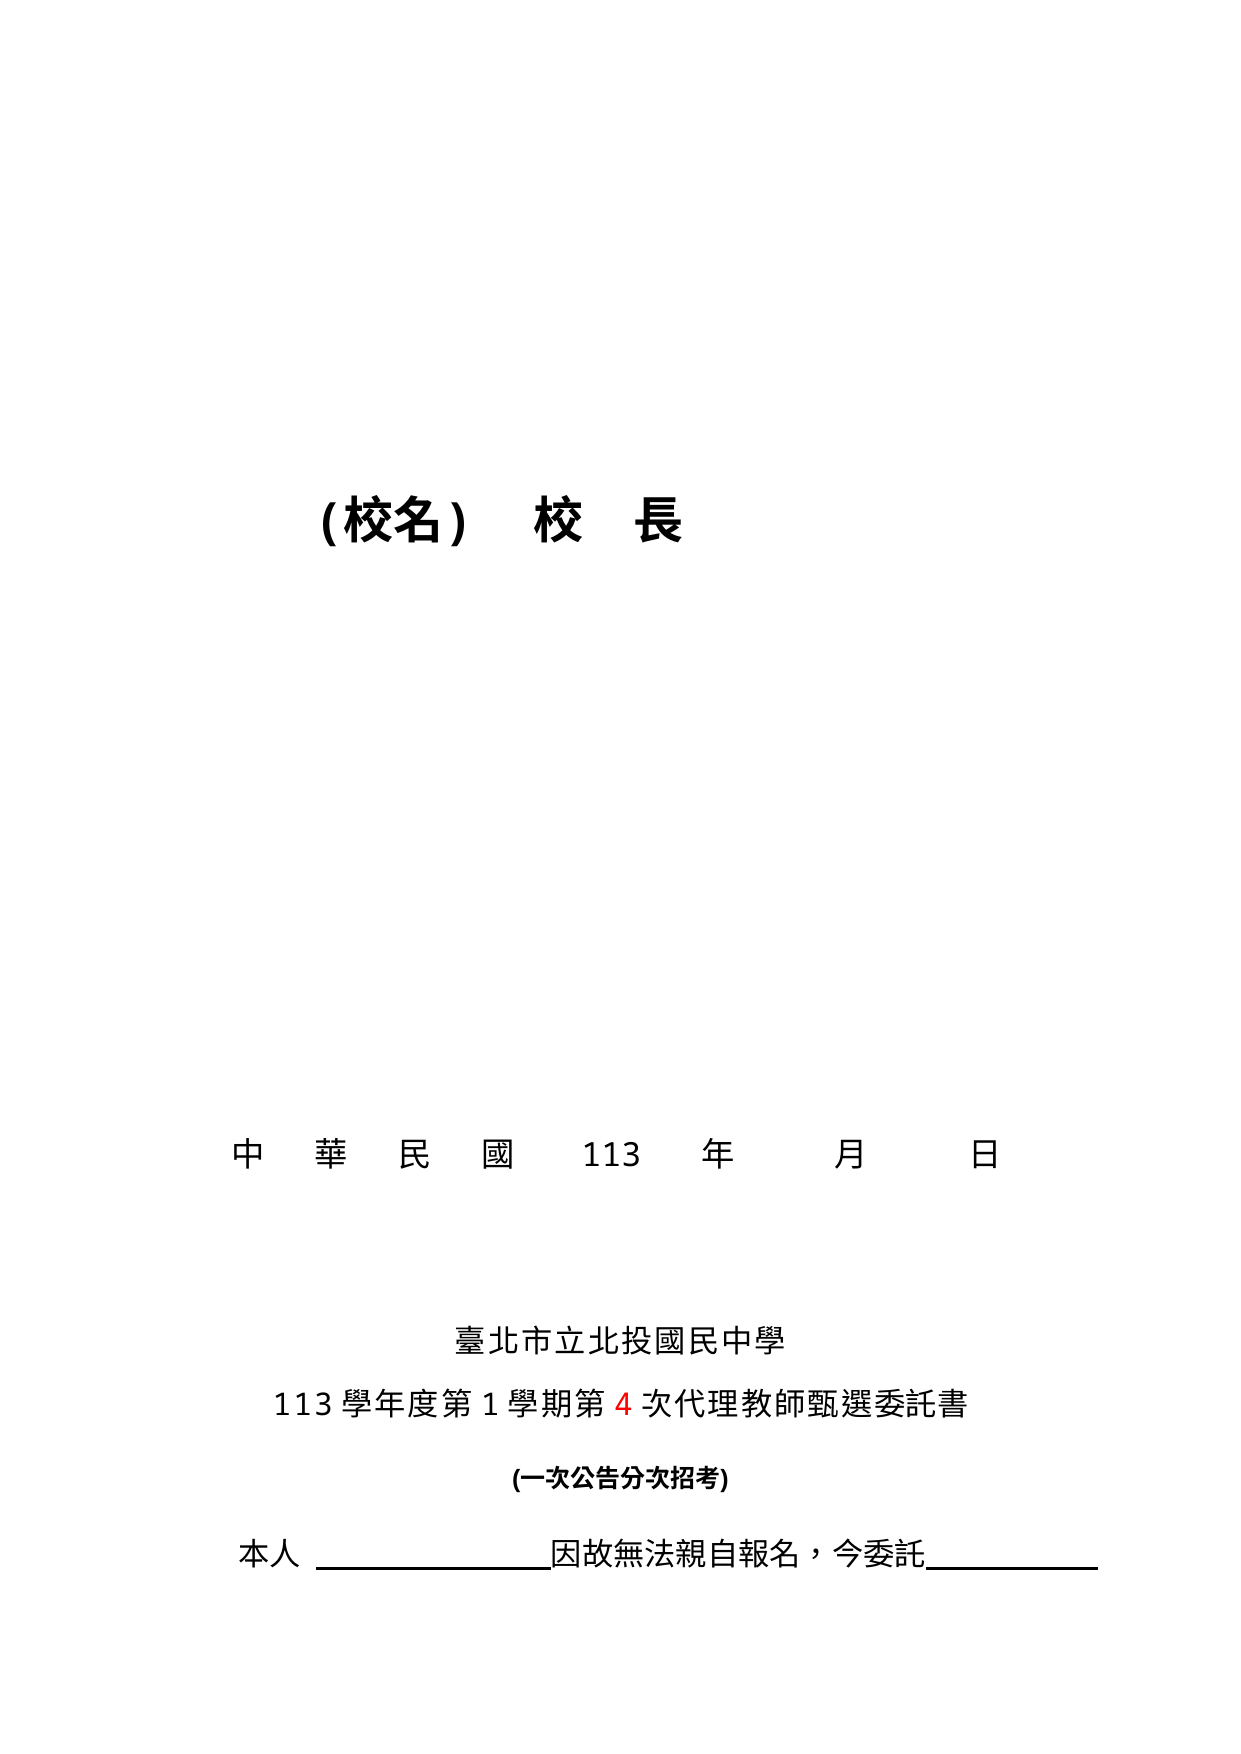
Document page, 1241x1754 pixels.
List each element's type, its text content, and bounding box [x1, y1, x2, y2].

text 113學年度第1學期第4次代理教師甄選委託書 [118, 1360, 1122, 1423]
text 中 華 民 國 113 年 月 日 [125, 1110, 1122, 1173]
subtitle (校名) 校 長 [313, 444, 1122, 569]
text (一次公告分次招考) [118, 1435, 1122, 1498]
text 本人 因故無法親自報名，今委託 [118, 1510, 1122, 1573]
text 臺北市立北投國民中學 [118, 1298, 1122, 1360]
